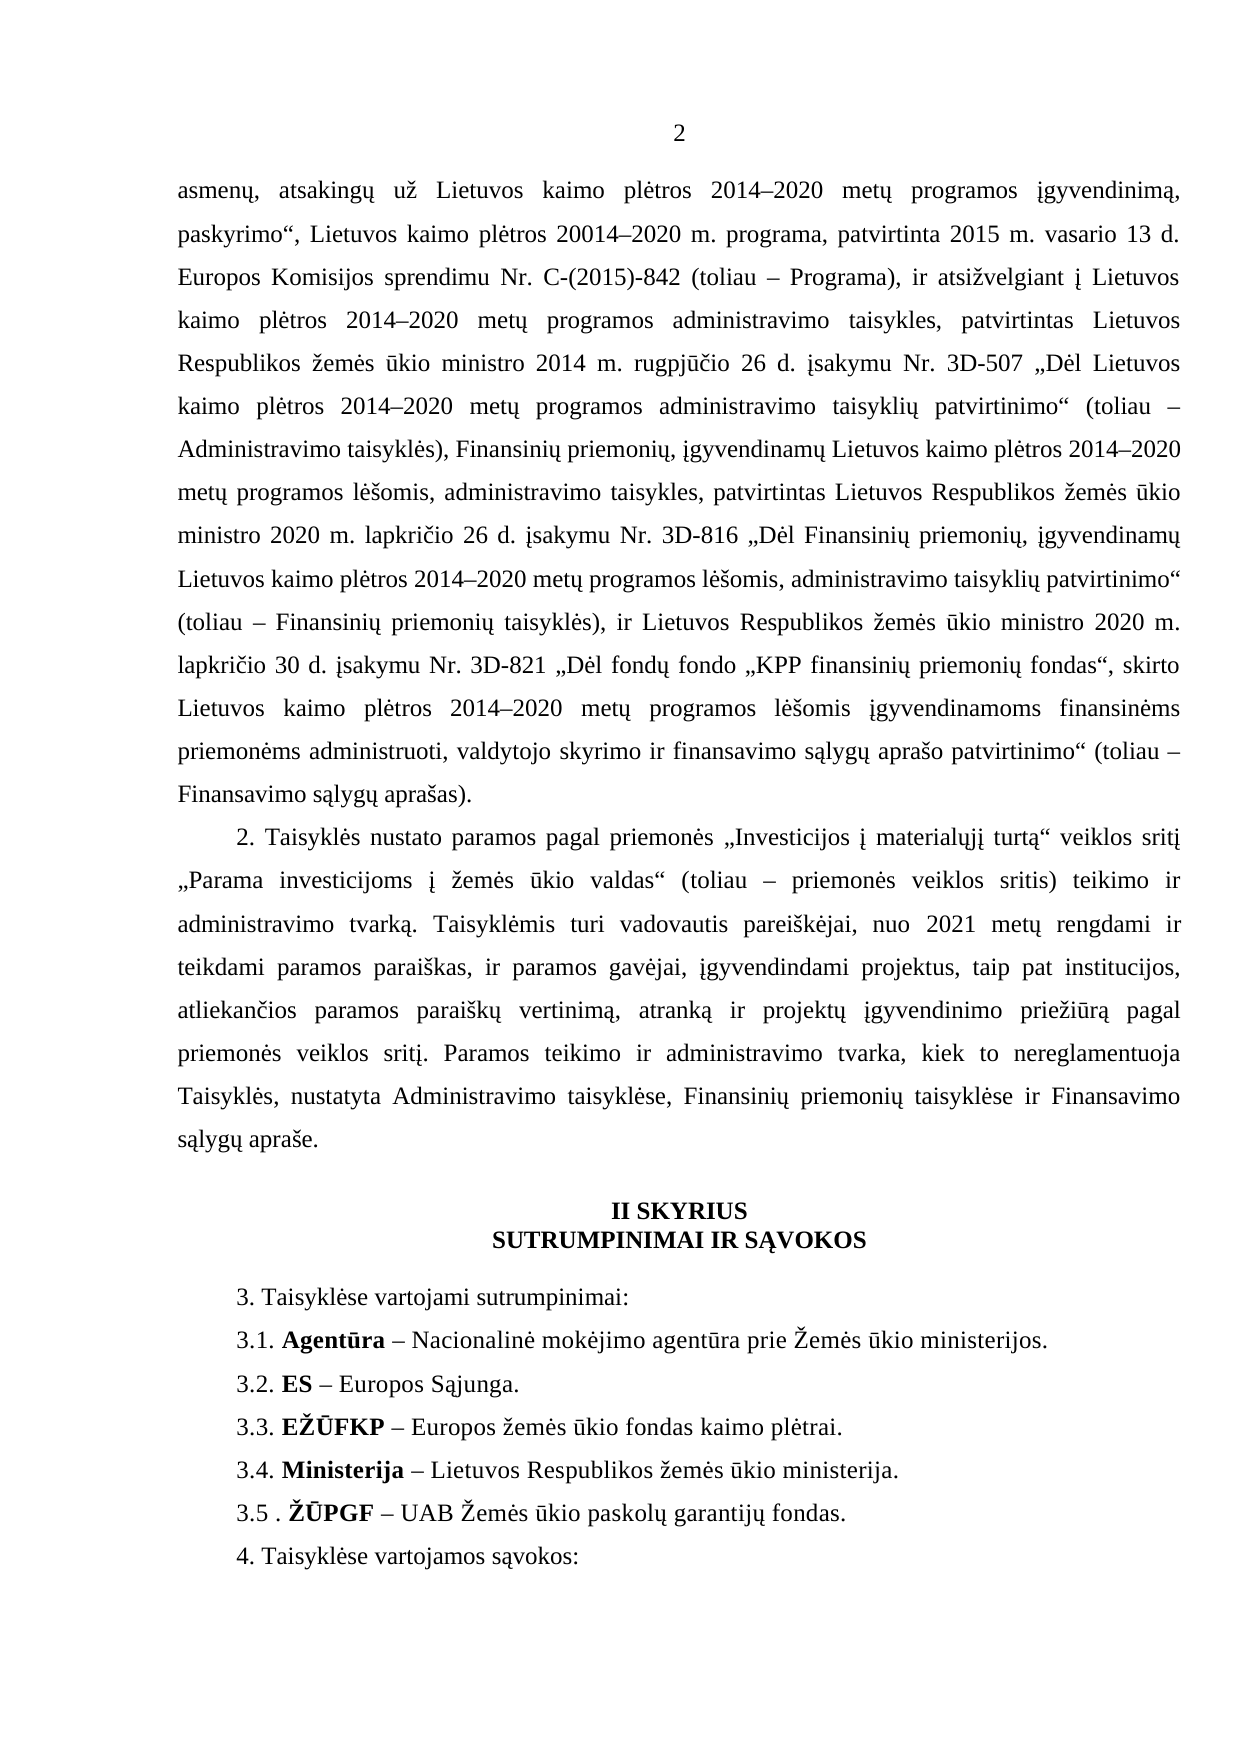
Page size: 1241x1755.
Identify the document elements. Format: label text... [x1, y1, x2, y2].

text asmenų, atsakingų už Lietuvos kaimo plėtros 2014–2020 metų programos įgyvendinimą, paskyrimo“, Lietuvos kaimo plėtros 20014–2020 m. programa, patvirtinta 2015 m. vasario 13 d. Europos Komisijos sprendimu Nr. C-(2015)-842 (toliau – Programa), ir atsižvelgiant į Lietuvos kaimo plėtros 2014–2020 metų programos administravimo taisykles, patvirtintas Lietuvos Respublikos žemės ūkio ministro 2014 m. rugpjūčio 26 d. įsakymu Nr. 3D-507 „Dėl Lietuvos kaimo plėtros 2014–2020 metų programos administravimo taisyklių patvirtinimo“ (toliau – Administravimo taisyklės), Finansinių priemonių, įgyvendinamų Lietuvos kaimo plėtros 2014–2020 metų programos lėšomis, administravimo taisykles, patvirtintas Lietuvos Respublikos žemės ūkio ministro 2020 m. lapkričio 26 d. įsakymu Nr. 3D-816 „Dėl Finansinių priemonių, įgyvendinamų Lietuvos kaimo plėtros 2014–2020 metų programos lėšomis, administravimo taisyklių patvirtinimo“ (toliau – Finansinių priemonių taisyklės), ir Lietuvos Respublikos žemės ūkio ministro 2020 m. lapkričio 30 d. įsakymu Nr. 3D-821 „Dėl fondų fondo „KPP finansinių priemonių fondas“, skirto Lietuvos kaimo plėtros 2014–2020 metų programos lėšomis įgyvendinamoms finansinėms priemonėms administruoti, valdytojo skyrimo ir finansavimo sąlygų aprašo patvirtinimo“ (toliau – Finansavimo sąlygų aprašas). [177, 176, 1181, 808]
text 3.4. Ministerija – Lietuvos Respublikos žemės ūkio ministerija. [177, 1455, 1181, 1484]
text 3. Taisyklėse vartojami sutrumpinimai: [177, 1282, 1181, 1311]
text II SKYRIUS [177, 1196, 1181, 1225]
text SUTRUMPINIMAI IR SĄVOKOS [177, 1225, 1181, 1254]
text 3.5 . ŽŪPGF – UAB Žemės ūkio paskolų garantijų fondas. [177, 1498, 1181, 1527]
text 2. Taisyklės nustato paramos pagal priemonės „Investicijos į materialųjį turtą“ veiklos sritį „Parama investicijoms į žemės ūkio valdas“ (toliau – priemonės veiklos sritis) teikimo ir administravimo tvarką. Taisyklėmis turi vadovautis pareiškėjai, nuo 2021 metų rengdami ir teikdami paramos paraiškas, ir paramos gavėjai, įgyvendindami projektus, taip pat institucijos, atliekančios paramos paraiškų vertinimą, atranką ir projektų įgyvendinimo priežiūrą pagal priemonės veiklos sritį. Paramos teikimo ir administravimo tvarka, kiek to nereglamentuoja Taisyklės, nustatyta Administravimo taisyklėse, Finansinių priemonių taisyklėse ir Finansavimo sąlygų apraše. [177, 822, 1181, 1153]
text 3.3. EŽŪFKP – Europos žemės ūkio fondas kaimo plėtrai. [177, 1412, 1181, 1441]
text 4. Taisyklėse vartojamos sąvokos: [177, 1541, 1181, 1570]
text 3.1. Agentūra – Nacionalinė mokėjimo agentūra prie Žemės ūkio ministerijos. [177, 1326, 1181, 1354]
text 3.2. ES – Europos Sąjunga. [177, 1369, 1181, 1397]
